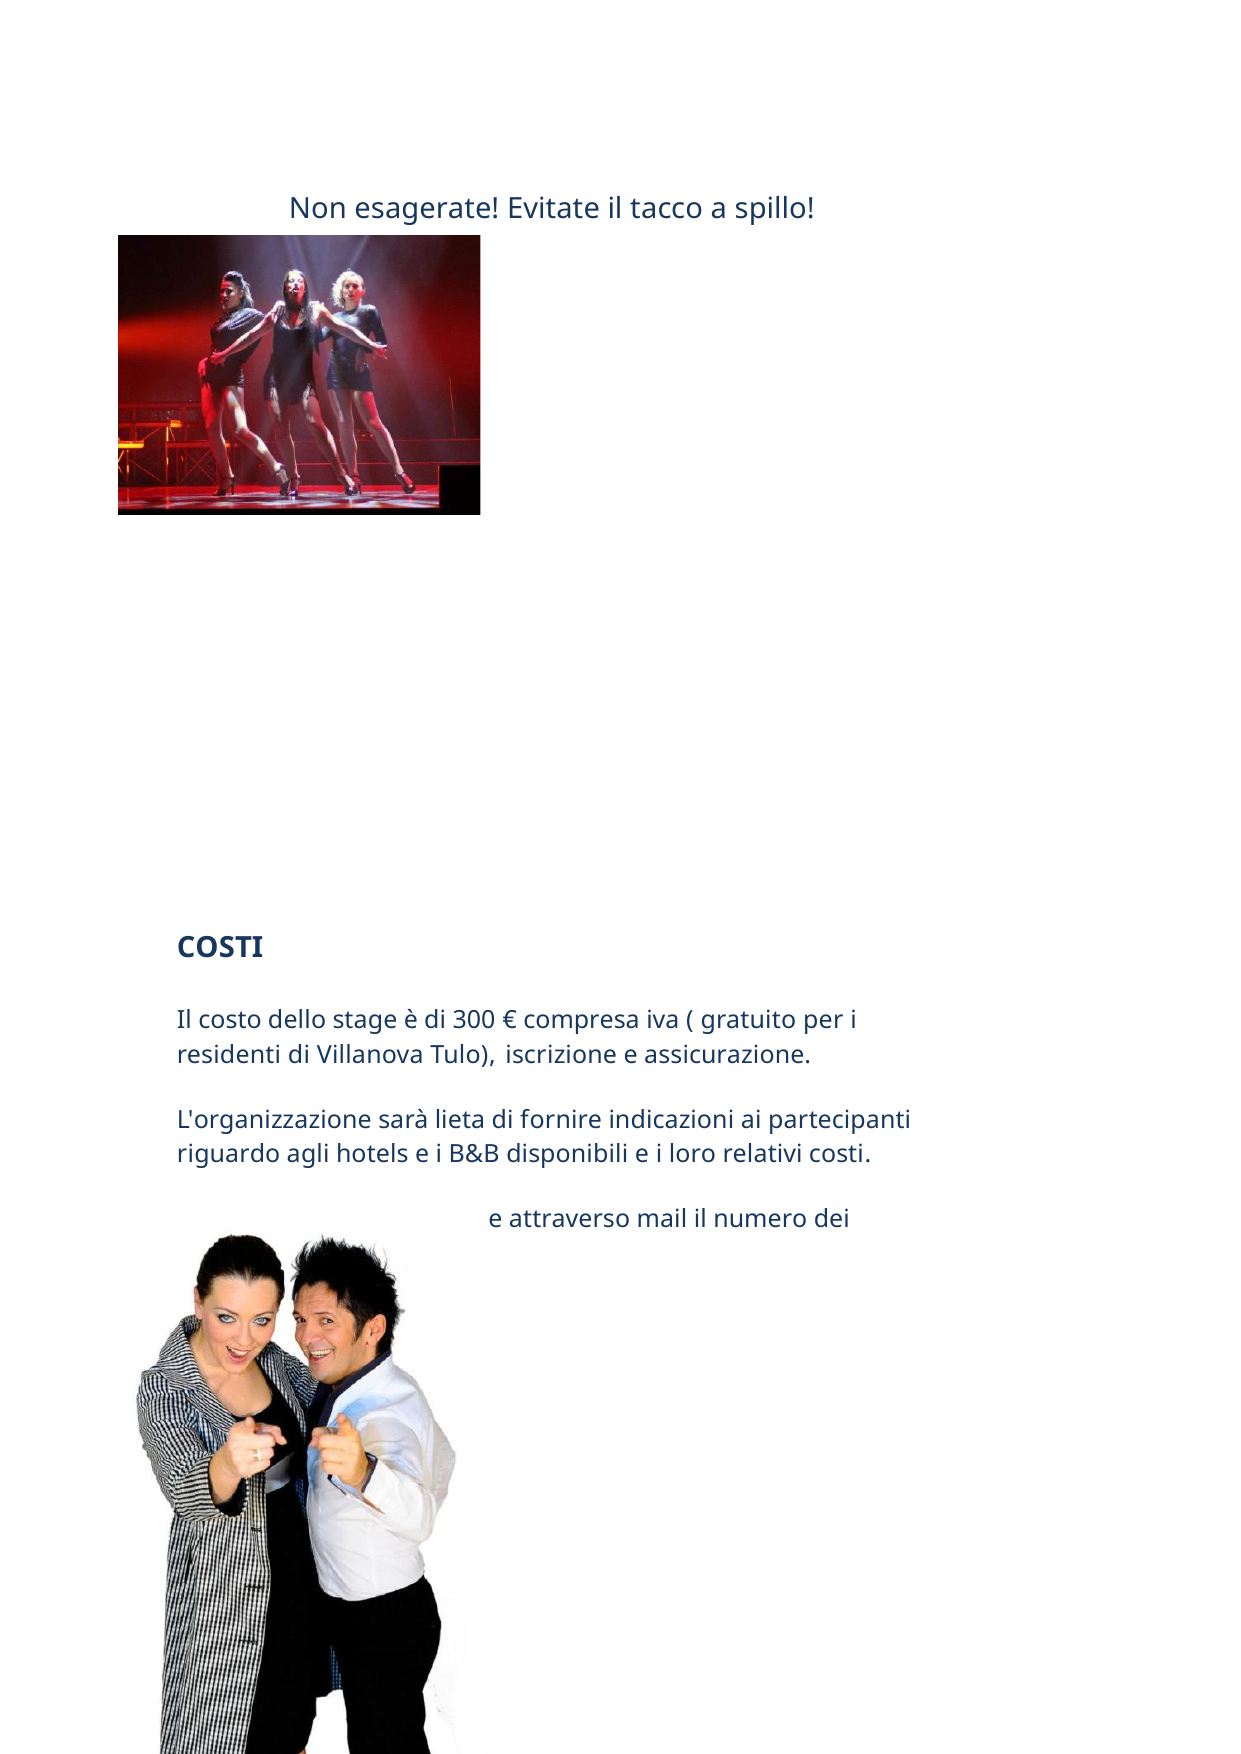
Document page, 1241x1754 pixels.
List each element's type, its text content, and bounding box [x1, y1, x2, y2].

text Per la prenotazione, confermate attraverso mail il numero dei posti e le date del soggiorno. [489, 1201, 893, 1269]
text COSTI [177, 927, 1122, 966]
text L'organizzazione sarà lieta di fornire indicazioni ai partecipanti [177, 1101, 1122, 1135]
picture [118, 235, 481, 515]
text Non esagerate! Evitate il tacco a spillo! [288, 168, 1122, 202]
picture [118, 1195, 489, 1754]
text Il costo dello stage è di 300 € compresa iva ( gratuito per i residenti di Villanova Tulo), iscrizione e assicurazione. [177, 1002, 866, 1071]
text riguardo agli hotels e i B&B disponibili e i loro relativi costi. [177, 1136, 1122, 1170]
text Convenzioni per i pasti. [489, 1300, 1122, 1334]
